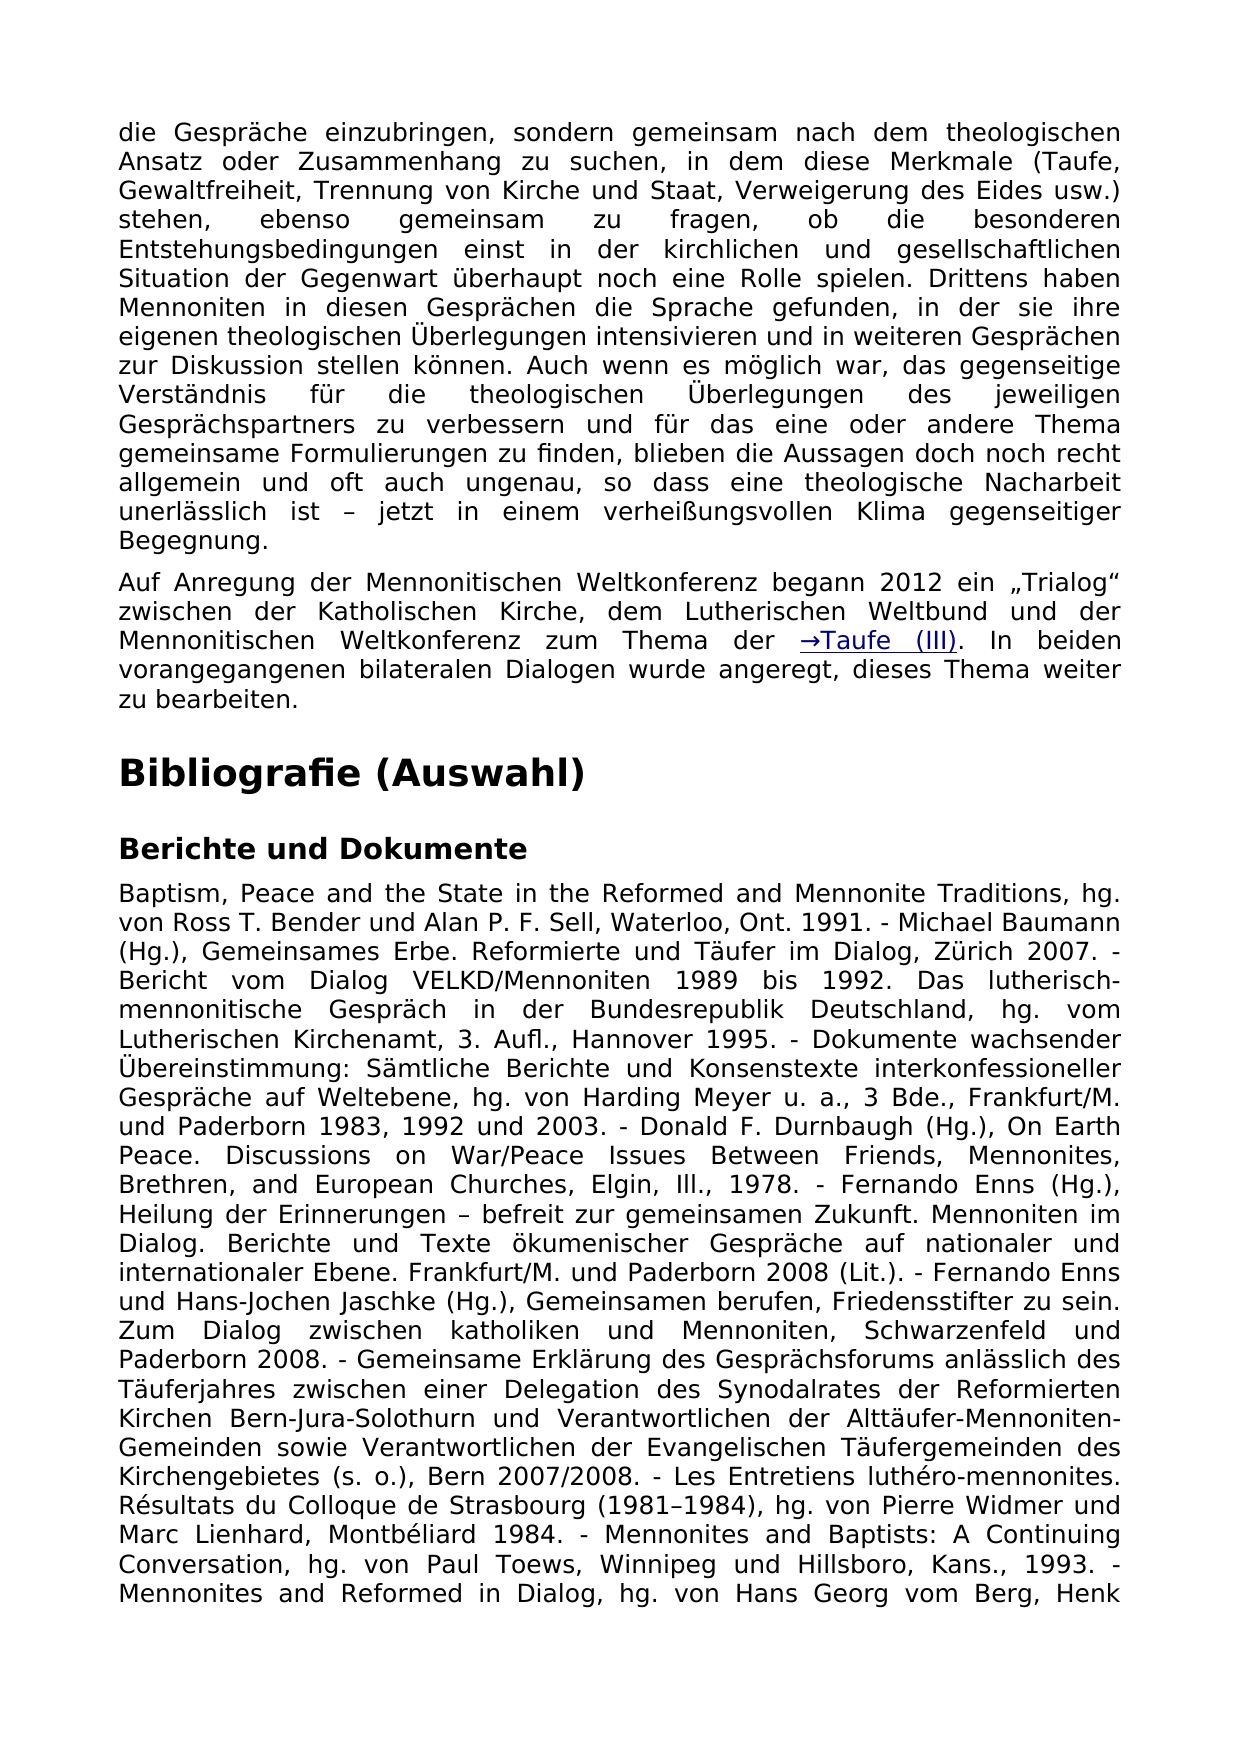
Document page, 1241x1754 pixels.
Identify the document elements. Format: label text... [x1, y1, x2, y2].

subtitle Bibliografie (Auswahl) [118, 751, 1122, 795]
text Baptism, Peace and the State in the Reformed and Mennonite Traditions, hg. von Ross T. Bender und Alan P. F. Sell, Waterloo, Ont. 1991. - Michael Baumann (Hg.), Gemeinsames Erbe. Reformierte und Täufer im Dialog, Zürich 2007. - Bericht vom Dialog VELKD/Mennoniten 1989 bis 1992. Das lutherisch-mennonitische Gespräch in der Bundesrepublik Deutschland, hg. vom Lutherischen Kirchenamt, 3. Aufl., Hannover 1995. - Dokumente wachsender Übereinstimmung: Sämtliche Berichte und Konsenstexte interkonfessioneller Gespräche auf Weltebene, hg. von Harding Meyer u. a., 3 Bde., Frankfurt/M. und Paderborn 1983, 1992 und 2003. - Donald F. Durnbaugh (Hg.), On Earth Peace. Discussions on War/Peace Issues Between Friends, Mennonites, Brethren, and European Churches, Elgin, Ill., 1978. - Fernando Enns (Hg.), Heilung der Erinnerungen – befreit zur gemeinsamen Zukunft. Mennoniten im Dialog. Berichte und Texte ökumenischer Gespräche auf nationaler und internationaler Ebene. Frankfurt/M. und Paderborn 2008 (Lit.). - Fernando Enns und Hans-Jochen Jaschke (Hg.), Gemeinsamen berufen, Friedensstifter zu sein. Zum Dialog zwischen katholiken und Mennoniten, Schwarzenfeld und Paderborn 2008. - Gemeinsame Erklärung des Gesprächsforums anlässlich des Täuferjahres zwischen einer Delegation des Synodalrates der Reformierten Kirchen Bern-Jura-Solothurn und Verantwortlichen der Alttäufer-Mennoniten-Gemeinden sowie Verantwortlichen der Evangelischen Täufergemeinden des Kirchengebietes (s. o.), Bern 2007/2008. - Les Entretiens luthéro-mennonites. Résultats du Colloque de Strasbourg (1981–1984), hg. von Pierre Widmer und Marc Lienhard, Montbéliard 1984. - Mennonites and Baptists: A Continuing Conversation, hg. von Paul Toews, Winnipeg und Hillsboro, Kans., 1993. - Mennonites and Reformed in Dialog, hg. von Hans Georg vom Berg, Henk [118, 879, 1122, 1608]
subtitle Berichte und Dokumente [118, 833, 1122, 867]
text die Gespräche einzubringen, sondern gemeinsam nach dem theologischen Ansatz oder Zusammenhang zu suchen, in dem diese Merkmale (Taufe, Gewaltfreiheit, Trennung von Kirche und Staat, Verweigerung des Eides usw.) stehen, ebenso gemeinsam zu fragen, ob die besonderen Entstehungsbedingungen einst in der kirchlichen und gesellschaftlichen Situation der Gegenwart überhaupt noch eine Rolle spielen. Drittens haben Mennoniten in diesen Gesprächen die Sprache gefunden, in der sie ihre eigenen theologischen Überlegungen intensivieren und in weiteren Gesprächen zur Diskussion stellen können. Auch wenn es möglich war, das gegenseitige Verständnis für die theologischen Überlegungen des jeweiligen Gesprächspartners zu verbessern und für das eine oder andere Thema gemeinsame Formulierungen zu finden, blieben die Aussagen doch noch recht allgemein und oft auch ungenau, so dass eine theologische Nacharbeit unerlässlich ist – jetzt in einem verheißungsvollen Klima gegenseitiger Begegnung. [118, 118, 1122, 556]
text Auf Anregung der Mennonitischen Weltkonferenz begann 2012 ein „Trialog“ zwischen der Katholischen Kirche, dem Lutherischen Weltbund und der Mennonitischen Weltkonferenz zum Thema der →Taufe (III). In beiden vorangegangenen bilateralen Dialogen wurde angeregt, dieses Thema weiter zu bearbeiten. [118, 568, 1122, 714]
